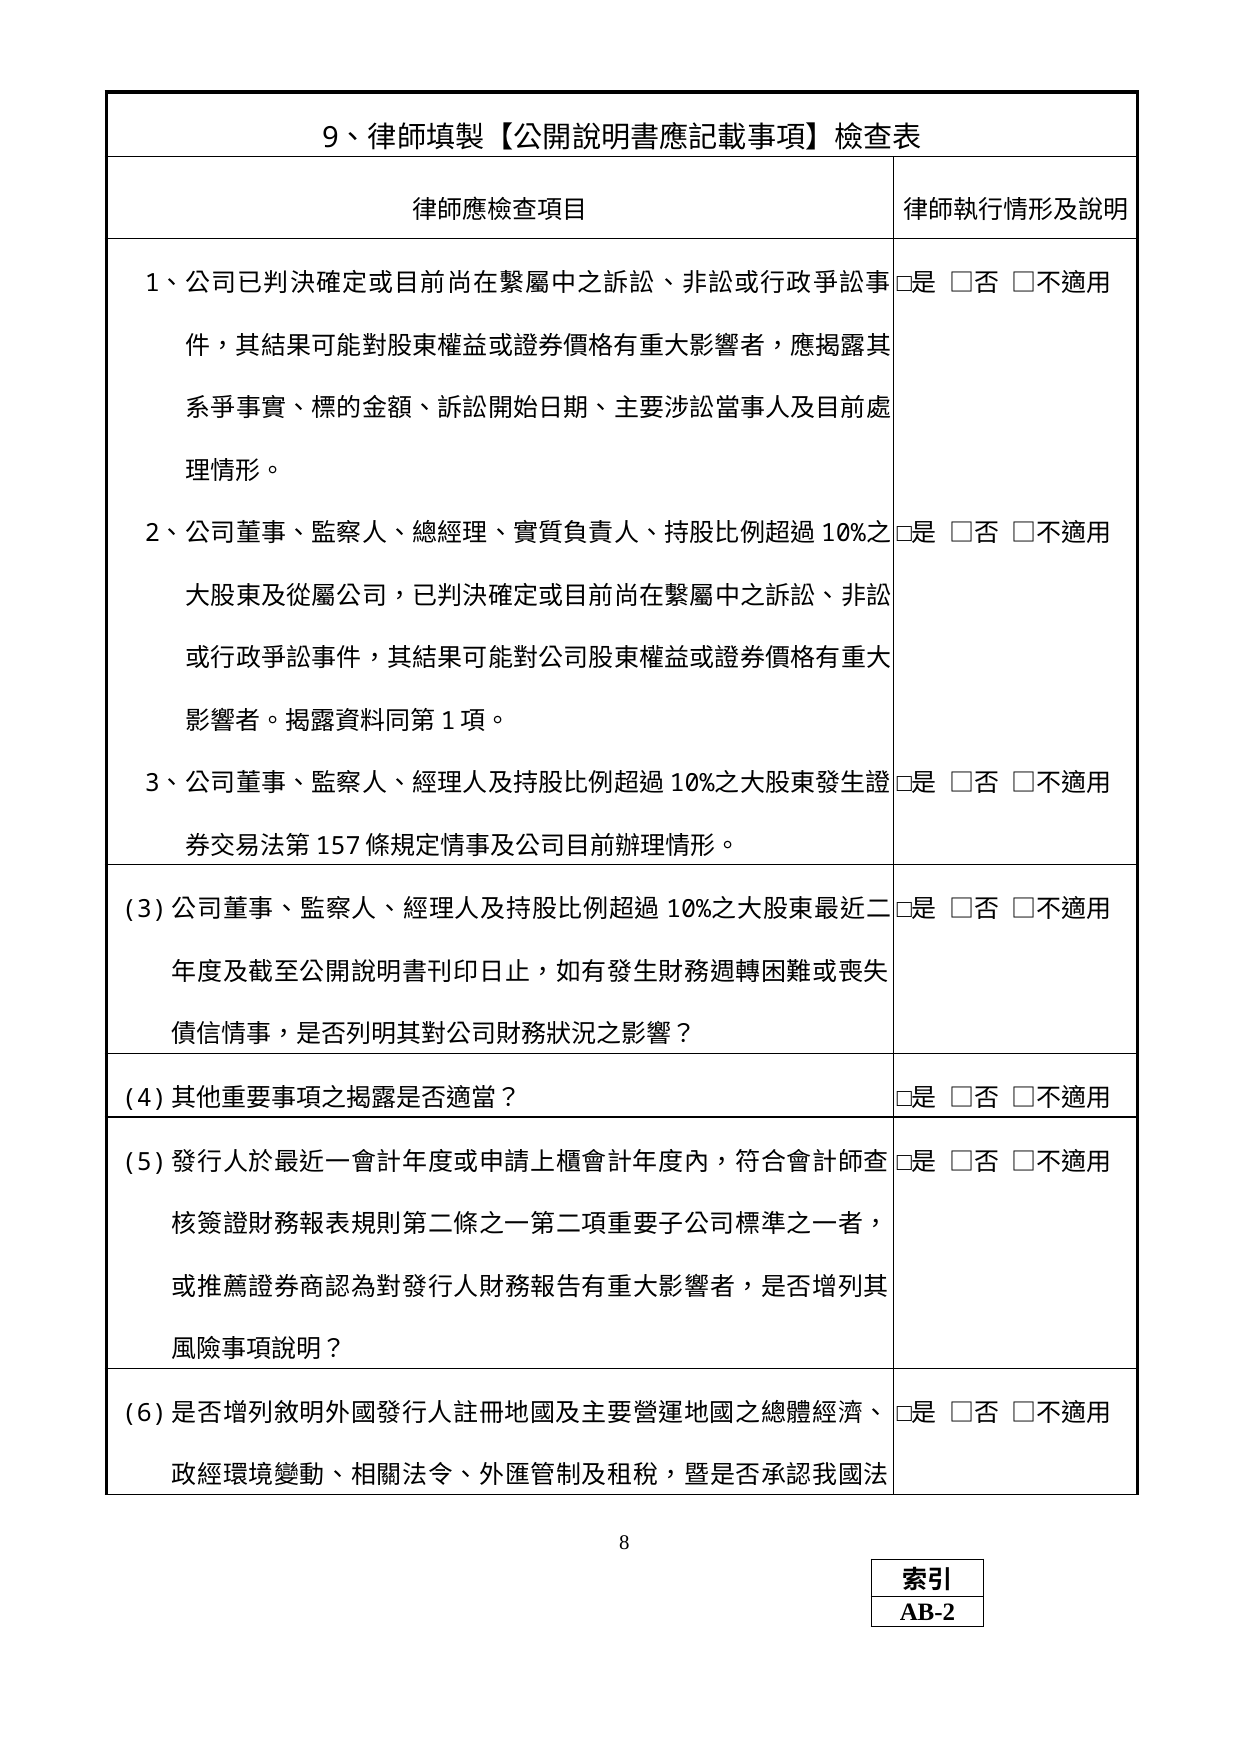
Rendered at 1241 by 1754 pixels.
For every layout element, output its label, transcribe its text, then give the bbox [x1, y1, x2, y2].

table_cell 發行人於最近一會計年度或申請上櫃會計年度內，符合會計師查核簽證財務報表規則第二條之一第二項重要子公司標準之一者，或推薦證券商認為對發行人財務報告有重大影響者，是否增列其風險事項說明？ [108, 1118, 893, 1367]
table_cell 公司董事、監察人、經理人及持股比例超過10%之大股東最近二年度及截至公開說明書刊印日止，如有發生財務週轉困難或喪失債信情事，是否列明其對公司財務狀況之影響？ [108, 865, 893, 1053]
table_cell □是 □否 □不適用 [894, 865, 1136, 1053]
table_cell 律師應檢查項目 [108, 157, 893, 238]
table_cell 是否增列敘明外國發行人註冊地國及主要營運地國之總體經濟、政經環境變動、相關法令、外匯管制及租稅，暨是否承認我國法 [108, 1369, 893, 1493]
table_cell □是 □否 □不適用 [894, 1118, 1136, 1367]
table_cell □是 □否 □不適用 [894, 1054, 1136, 1116]
table_cell □是 □否 □不適用 [894, 1369, 1136, 1493]
table_cell 是否揭露最近二年度及截至公開說明書刊印日止之訴訟或非訟事件： 公司已判決確定或目前尚在繫屬中之訴訟、非訟或行政爭訟事件，其結果可能對股東權益或證券價格有重大影響者，應揭露其系爭事實、標的金額、訴訟開始日期、主要涉訟當事人及目前處理情形。 公司董事、監察人、總經理、實質負責人、持股比例超過10%之大股東及從屬公司，已判決確定或目前尚在繫屬中之訴訟、非訟或行政爭訟事件，其結果可能對公司股東權益或證券價格有重大影響者。揭露資料同第1項。 公司董事、監察人、經理人及持股比例超過10%之大股東發生證券交易法第157條規定情事及公司目前辦理情形。 [108, 239, 893, 864]
table_cell 律師執行情形及說明 [894, 157, 1136, 238]
table_header 9、律師填製【公開說明書應記載事項】檢查表 [108, 94, 1136, 156]
table_cell □是 □否 □不適用 □是 □否 □不適用 □是 □否 □不適用 [894, 239, 1136, 864]
table_cell 其他重要事項之揭露是否適當？ [108, 1054, 893, 1116]
